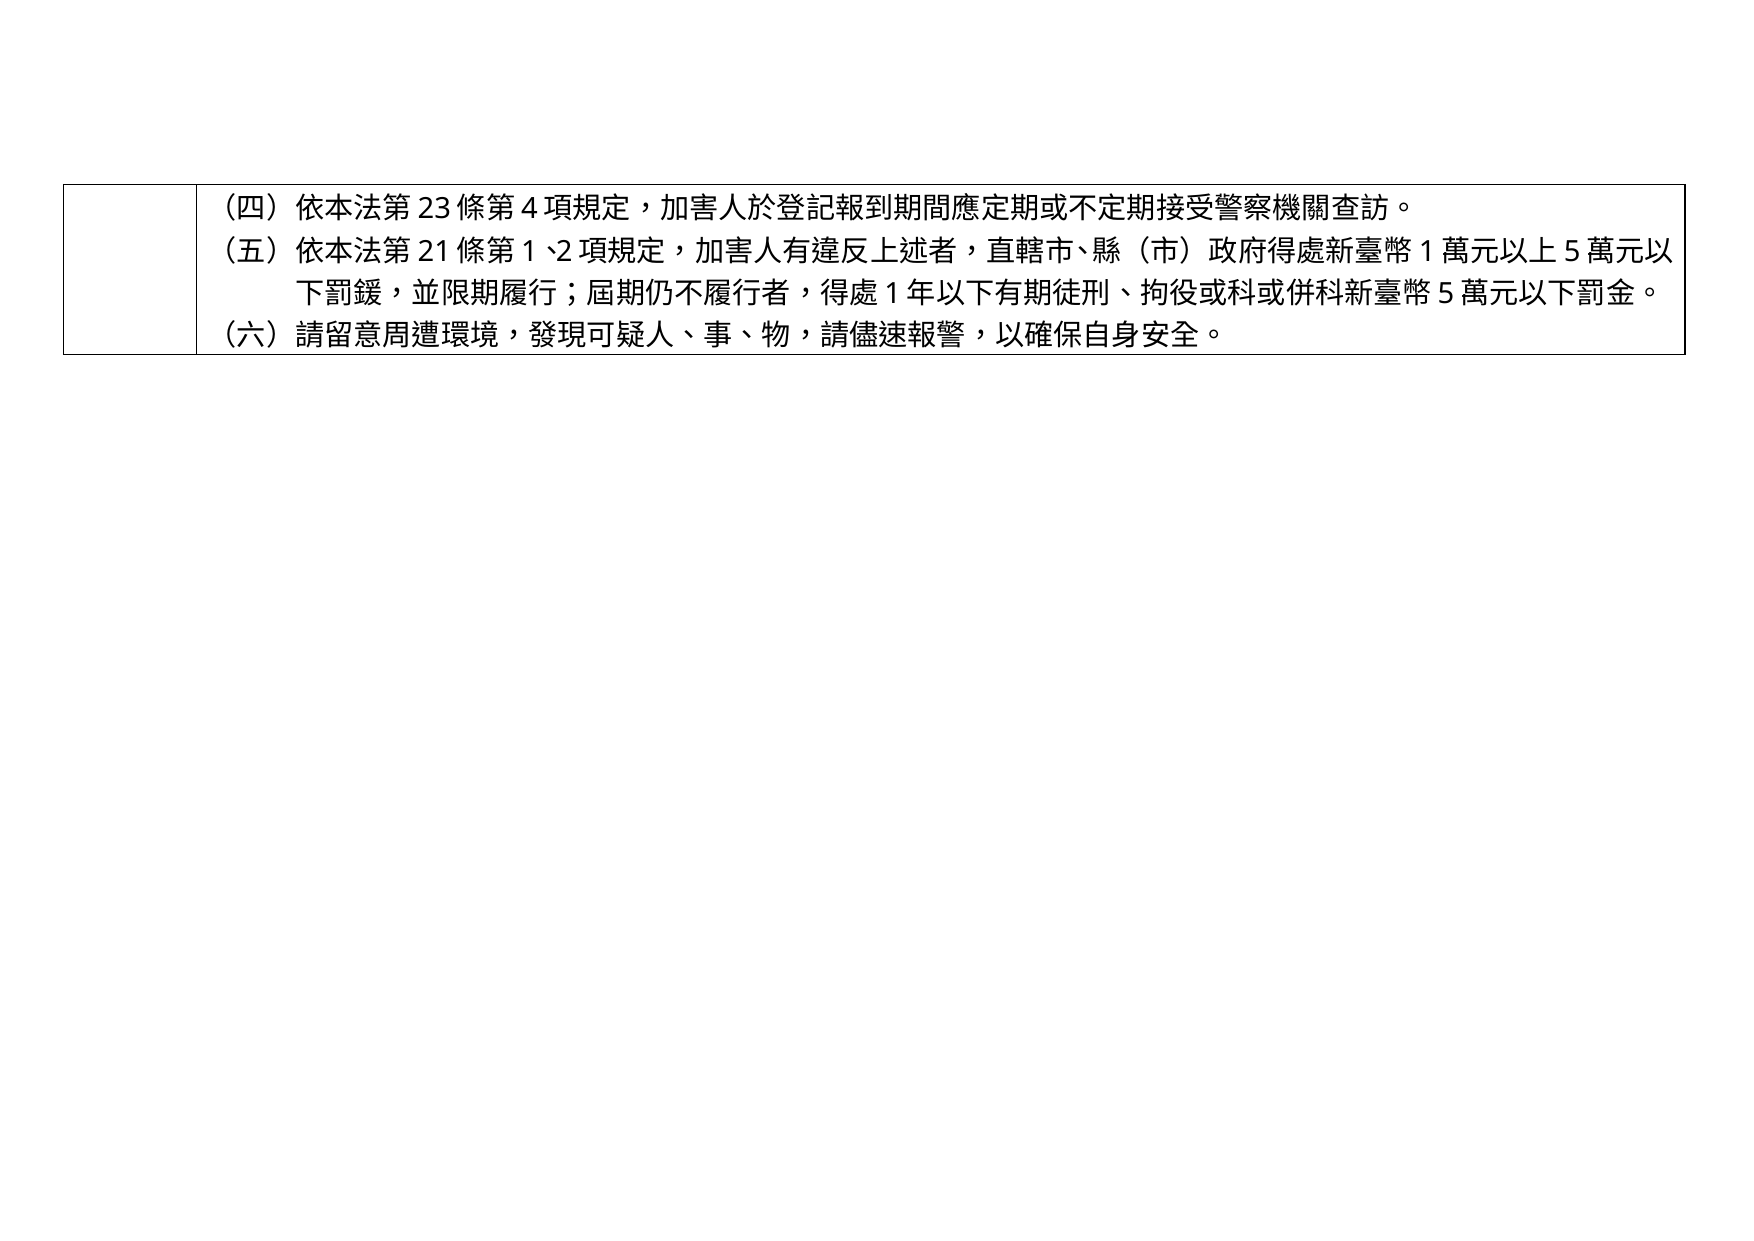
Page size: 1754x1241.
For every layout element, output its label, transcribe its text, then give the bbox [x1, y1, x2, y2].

table_cell [64, 185, 196, 354]
table_cell （四）依本法第23條第4項規定，加害人於登記報到期間應定期或不定期接受警察機關查訪。 （五）依本法第21條第1、2項規定，加害人有違反上述者，直轄市、縣（市）政府得處新臺幣1萬元以上5萬元以下罰鍰，並限期履行；屆期仍不履行者，得處1年以下有期徒刑、拘役或科或併科新臺幣5萬元以下罰金。 （六）請留意周遭環境，發現可疑人、事、物，請儘速報警，以確保自身安全。 [197, 185, 1684, 354]
